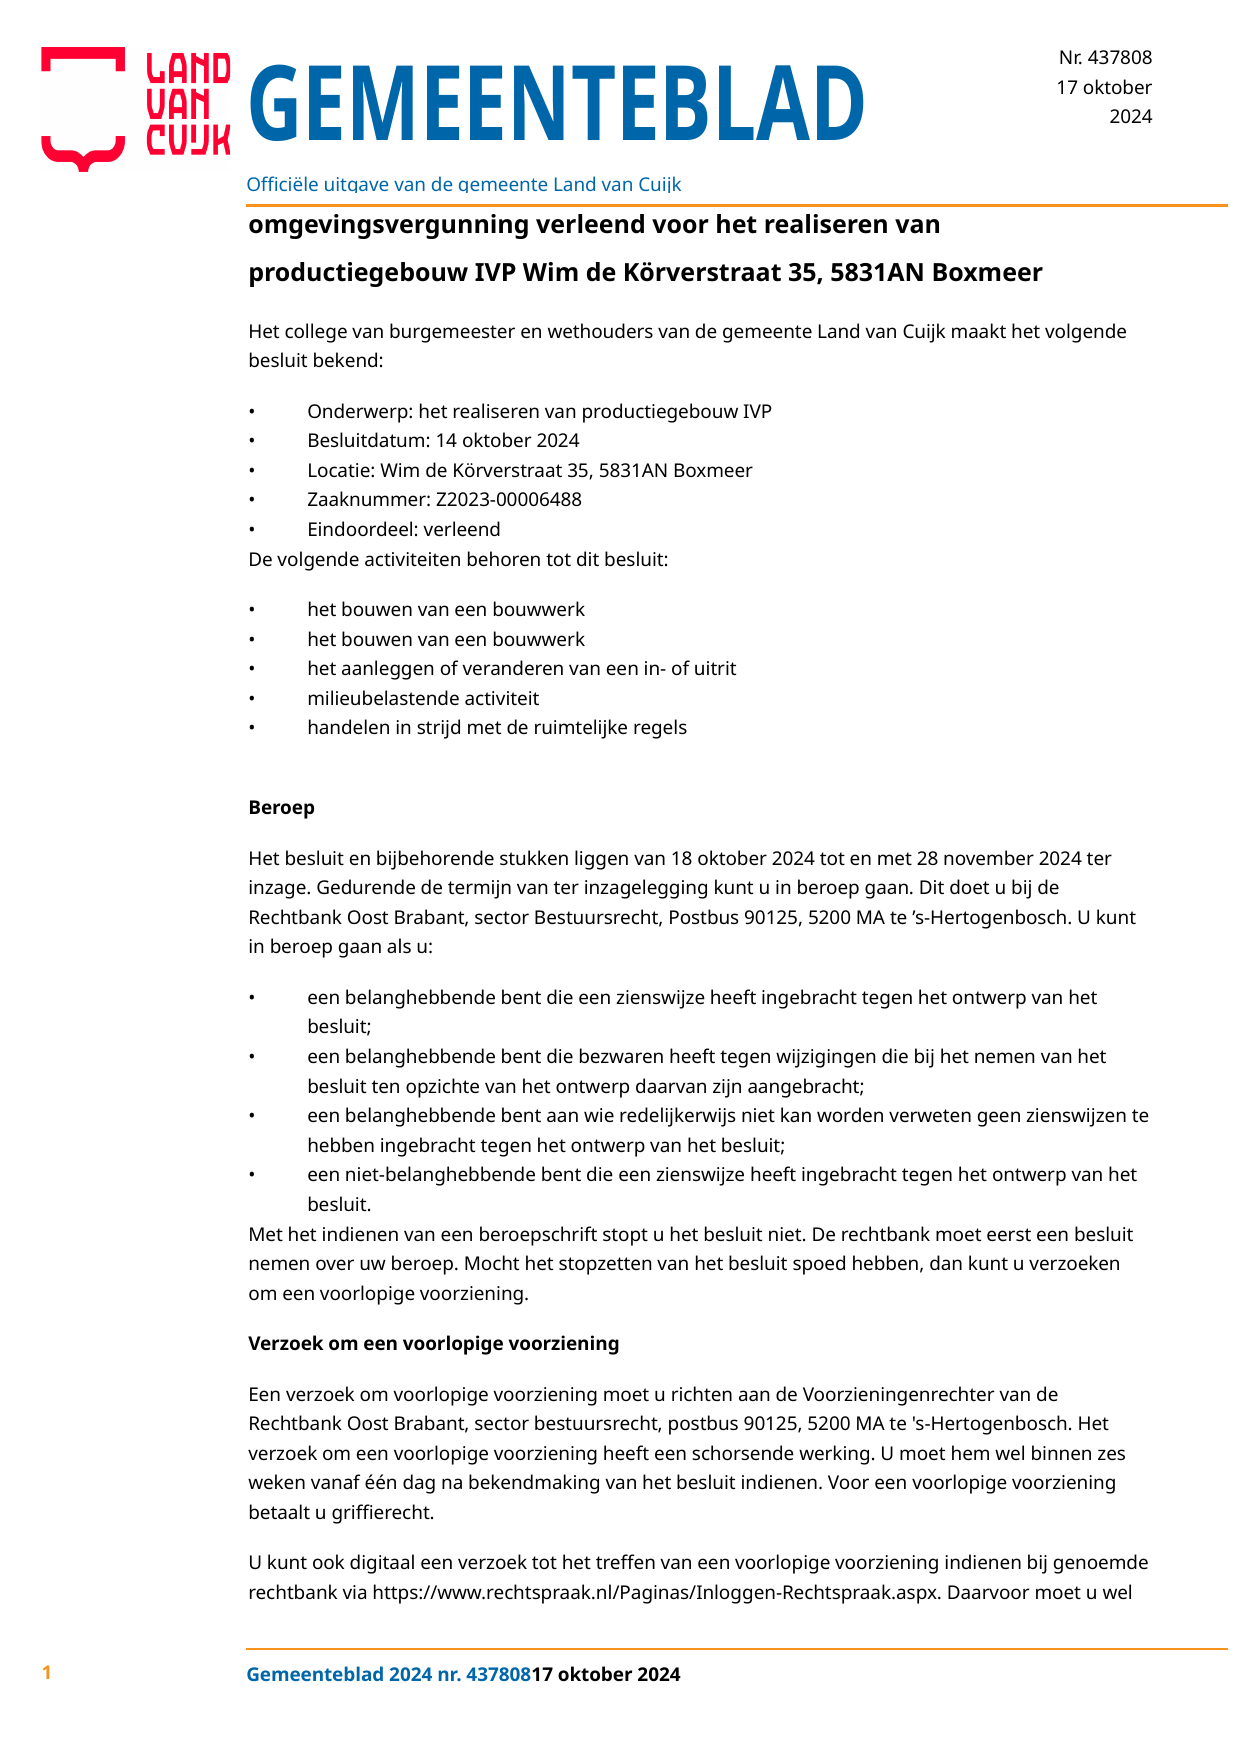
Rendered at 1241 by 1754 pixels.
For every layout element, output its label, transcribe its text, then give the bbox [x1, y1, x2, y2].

list een belanghebbende bent die bezwaren heeft tegen wijzigingen die bij het nemen van het besluit ten opzichte van het ontwerp daarvan zijn aangebracht; [248, 1043, 1152, 1099]
list Zaaknummer: Z2023-00006488 [248, 487, 1152, 512]
text omgevingsvergunning verleend voor het realiseren van productiegebouw IVP Wim de Körverstraat 35, 5831AN Boxmeer [248, 207, 1152, 288]
list Besluitdatum: 14 oktober 2024 [248, 427, 1152, 453]
text De volgende activiteiten behoren tot dit besluit: [248, 546, 1152, 572]
text U kunt ook digitaal een verzoek tot het treffen van een voorlopige voorziening indienen bij genoemde rechtbank via https://www.rechtspraak.nl/Paginas/Inloggen-Rechtspraak.aspx. Daarvoor moet u wel [248, 1549, 1152, 1605]
text Verzoek om een voorlopige voorziening [248, 1330, 1152, 1356]
list een belanghebbende bent aan wie redelijkerwijs niet kan worden verweten geen zienswijzen te hebben ingebracht tegen het ontwerp van het besluit; [248, 1102, 1152, 1158]
text Het besluit en bijbehorende stukken liggen van 18 oktober 2024 tot en met 28 november 2024 ter inzage. Gedurende de termijn van ter inzagelegging kunt u in beroep gaan. Dit doet u bij de Rechtbank Oost Brabant, sector Bestuursrecht, Postbus 90125, 5200 MA te ’s-Hertogenbosch. U kunt in beroep gaan als u: [248, 845, 1152, 959]
list het bouwen van een bouwwerk [248, 596, 1152, 622]
text Het college van burgemeester en wethouders van de gemeente Land van Cuijk maakt het volgende besluit bekend: [248, 318, 1152, 373]
list Locatie: Wim de Körverstraat 35, 5831AN Boxmeer [248, 457, 1152, 483]
list een belanghebbende bent die een zienswijze heeft ingebracht tegen het ontwerp van het besluit; [248, 984, 1152, 1039]
list handelen in strijd met de ruimtelijke regels [248, 714, 1152, 740]
text Een verzoek om voorlopige voorziening moet u richten aan de Voorzieningenrechter van de Rechtbank Oost Brabant, sector bestuursrecht, postbus 90125, 5200 MA te 's-Hertogenbosch. Het verzoek om een voorlopige voorziening heeft een schorsende werking. U moet hem wel binnen zes weken vanaf één dag na bekendmaking van het besluit indienen. Voor een voorlopige voorziening betaalt u griffierecht. [248, 1381, 1152, 1525]
text Met het indienen van een beroepschrift stopt u het besluit niet. De rechtbank moet eerst een besluit nemen over uw beroep. Mocht het stopzetten van het besluit spoed hebben, dan kunt u verzoeken om een voorlopige voorziening. [248, 1221, 1152, 1306]
list het aanleggen of veranderen van een in- of uitrit [248, 655, 1152, 681]
list Eindoordeel: verleend [248, 516, 1152, 542]
list het bouwen van een bouwwerk [248, 626, 1152, 652]
list Onderwerp: het realiseren van productiegebouw IVP [248, 398, 1152, 424]
picture [41, 47, 231, 172]
list een niet-belanghebbende bent die een zienswijze heeft ingebracht tegen het ontwerp van het besluit. [248, 1162, 1152, 1217]
text Beroep [248, 794, 1152, 820]
list milieubelastende activiteit [248, 685, 1152, 711]
